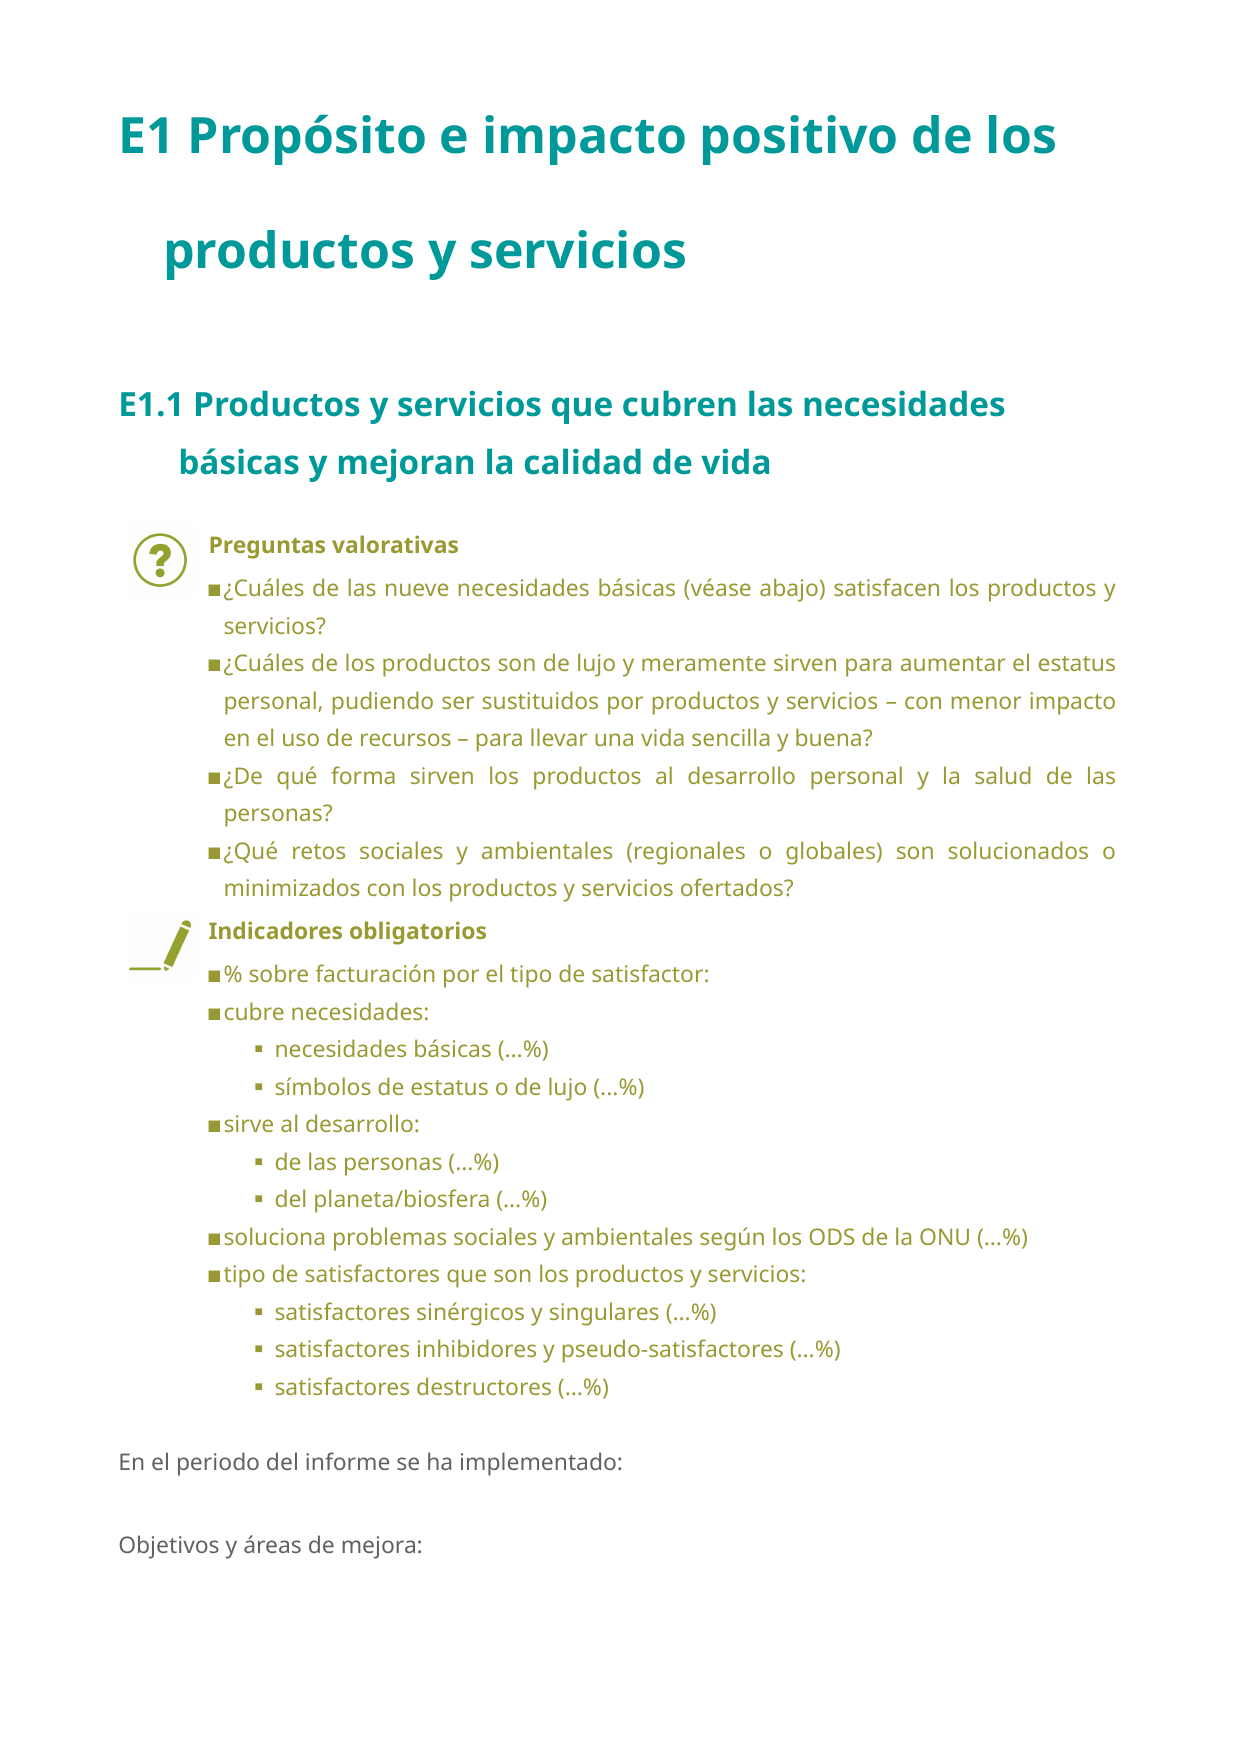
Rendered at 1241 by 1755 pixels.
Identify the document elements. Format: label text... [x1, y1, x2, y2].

text Objetivos y áreas de mejora: [118, 1529, 1122, 1567]
picture [123, 909, 197, 982]
subtitle E1 Propósito e impacto positivo de los productos y servicios [118, 101, 1122, 329]
table_cell Indicadores obligatorios % sobre facturación por el tipo de satisfactor: cubre necesidades: necesidades básicas (…%) símbolos de estatus o de lujo (...%) sirve al desarrollo: de las personas (…%) del planeta/biosfera (…%) soluciona problemas sociales y ambientales según los ODS de la ONU (…%) tipo de satisfactores que son los productos y servicios: satisfactores sinérgicos y singulares (…%) satisfactores inhibidores y pseudo-satisfactores (…%) satisfactores destructores (…%) [203, 909, 1123, 1408]
text En el periodo del informe se ha implementado: [118, 1445, 1122, 1484]
table_cell [118, 909, 202, 1408]
table_header Preguntas valorativas ¿Cuáles de las nueve necesidades básicas (véase abajo) satisfacen los productos y servicios? ¿Cuáles de los productos son de lujo y meramente sirven para aumentar el estatus personal, pudiendo ser sustituidos por productos y servicios – con menor impacto en el uso de recursos – para llevar una vida sencilla y buena? ¿De qué forma sirven los productos al desarrollo personal y la salud de las personas? ¿Qué retos sociales y ambientales (regionales o globales) son solucionados o minimizados con los productos y servicios ofertados? [203, 523, 1123, 909]
picture [122, 522, 198, 598]
table_header [118, 523, 202, 909]
subtitle E1.1 Productos y servicios que cubren las necesidades básicas y mejoran la calidad de vida [118, 380, 1122, 497]
